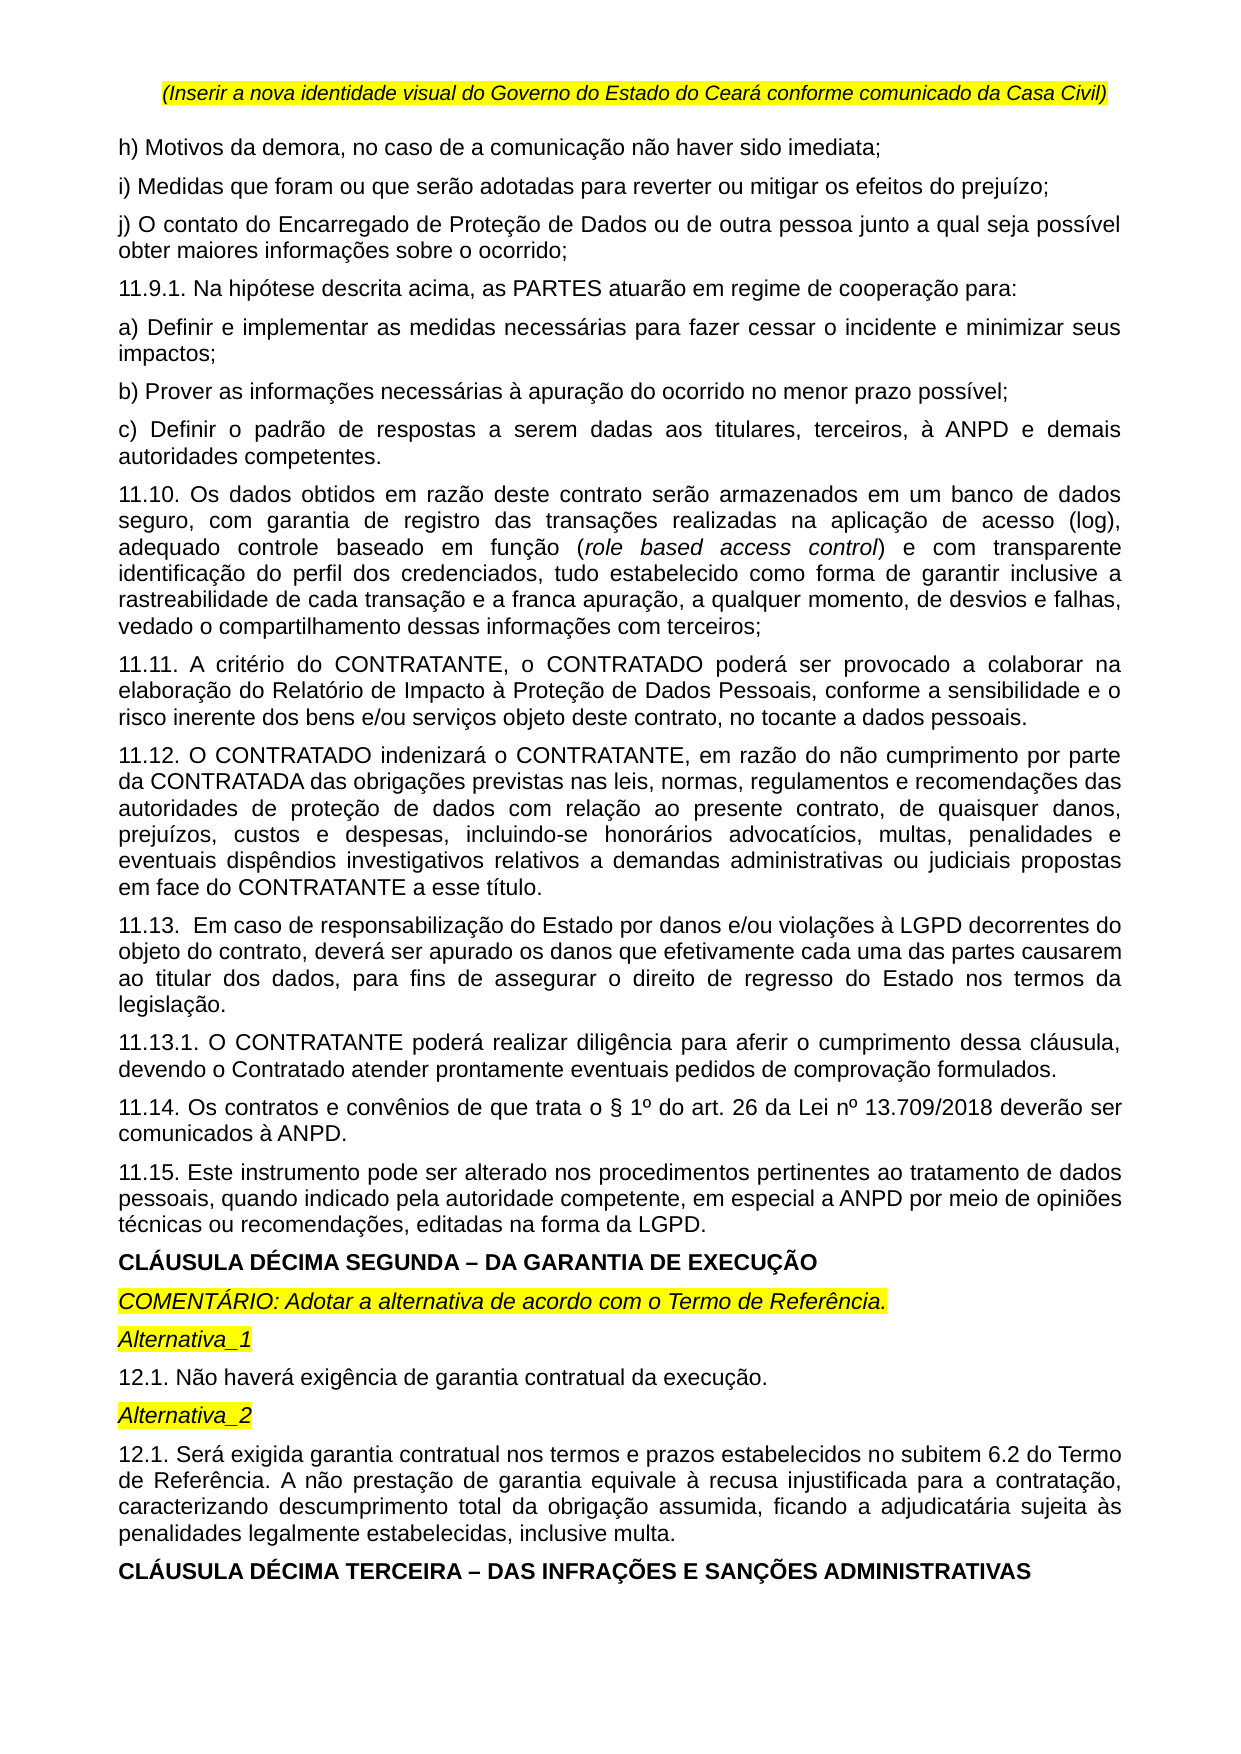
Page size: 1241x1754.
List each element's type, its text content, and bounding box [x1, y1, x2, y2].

text 12.1. Será exigida garantia contratual nos termos e prazos estabelecidos no subitem 6.2 do Termo de Referência. A não prestação de garantia equivale à recusa injustificada para a contratação, caracterizando descumprimento total da obrigação assumida, ficando a adjudicatária sujeita às penalidades legalmente estabelecidas, inclusive multa. [118, 1441, 1122, 1546]
text 11.11. A critério do CONTRATANTE, o CONTRATADO poderá ser provocado a colaborar na elaboração do Relatório de Impacto à Proteção de Dados Pessoais, conforme a sensibilidade e o risco inerente dos bens e/ou serviços objeto deste contrato, no tocante a dados pessoais. [118, 651, 1122, 730]
text a) Definir e implementar as medidas necessárias para fazer cessar o incidente e minimizar seus impactos; [118, 314, 1122, 366]
text CLÁUSULA DÉCIMA SEGUNDA – DA GARANTIA DE EXECUÇÃO [118, 1249, 1122, 1276]
text 11.12. O CONTRATADO indenizará o CONTRATANTE, em razão do não cumprimento por parte da CONTRATADA das obrigações previstas nas leis, normas, regulamentos e recomendações das autoridades de proteção de dados com relação ao presente contrato, de quaisquer danos, prejuízos, custos e despesas, incluindo-se honorários advocatícios, multas, penalidades e eventuais dispêndios investigativos relativos a demandas administrativas ou judiciais propostas em face do CONTRATANTE a esse título. [118, 742, 1122, 900]
text j) O contato do Encarregado de Proteção de Dados ou de outra pessoa junto a qual seja possível obter maiores informações sobre o ocorrido; [118, 211, 1122, 263]
text 11.14. Os contratos e convênios de que trata o § 1º do art. 26 da Lei nº 13.709/2018 deverão ser comunicados à ANPD. [118, 1094, 1122, 1147]
text 11.10. Os dados obtidos em razão deste contrato serão armazenados em um banco de dados seguro, com garantia de registro das transações realizadas na aplicação de acesso (log), adequado controle baseado em função (role based access control) e com transparente identificação do perfil dos credenciados, tudo estabelecido como forma de garantir inclusive a rastreabilidade de cada transação e a franca apuração, a qualquer momento, de desvios e falhas, vedado o compartilhamento dessas informações com terceiros; [118, 481, 1122, 639]
text 11.13. Em caso de responsabilização do Estado por danos e/ou violações à LGPD decorrentes do objeto do contrato, deverá ser apurado os danos que efetivamente cada uma das partes causarem ao titular dos dados, para fins de assegurar o direito de regresso do Estado nos termos da legislação. [118, 912, 1122, 1017]
text 11.9.1. Na hipótese descrita acima, as PARTES atuarão em regime de cooperação para: [118, 275, 1122, 302]
text h) Motivos da demora, no caso de a comunicação não haver sido imediata; [118, 134, 1122, 161]
text b) Prover as informações necessárias à apuração do ocorrido no menor prazo possível; [118, 378, 1122, 404]
text c) Definir o padrão de respostas a serem dadas aos titulares, terceiros, à ANPD e demais autoridades competentes. [118, 416, 1122, 469]
text CLÁUSULA DÉCIMA TERCEIRA – DAS INFRAÇÕES E SANÇÕES ADMINISTRATIVAS [118, 1558, 1122, 1584]
text Alternativa_2 [118, 1402, 1122, 1429]
text 12.1. Não haverá exigência de garantia contratual da execução. [118, 1364, 1122, 1390]
text i) Medidas que foram ou que serão adotadas para reverter ou mitigar os efeitos do prejuízo; [118, 173, 1122, 199]
text 11.13.1. O CONTRATANTE poderá realizar diligência para aferir o cumprimento dessa cláusula, devendo o Contratado atender prontamente eventuais pedidos de comprovação formulados. [118, 1029, 1122, 1082]
text 11.15. Este instrumento pode ser alterado nos procedimentos pertinentes ao tratamento de dados pessoais, quando indicado pela autoridade competente, em especial a ANPD por meio de opiniões técnicas ou recomendações, editadas na forma da LGPD. [118, 1158, 1122, 1237]
text COMENTÁRIO: Adotar a alternativa de acordo com o Termo de Referência. [118, 1288, 1122, 1314]
text Alternativa_1 [118, 1326, 1122, 1352]
